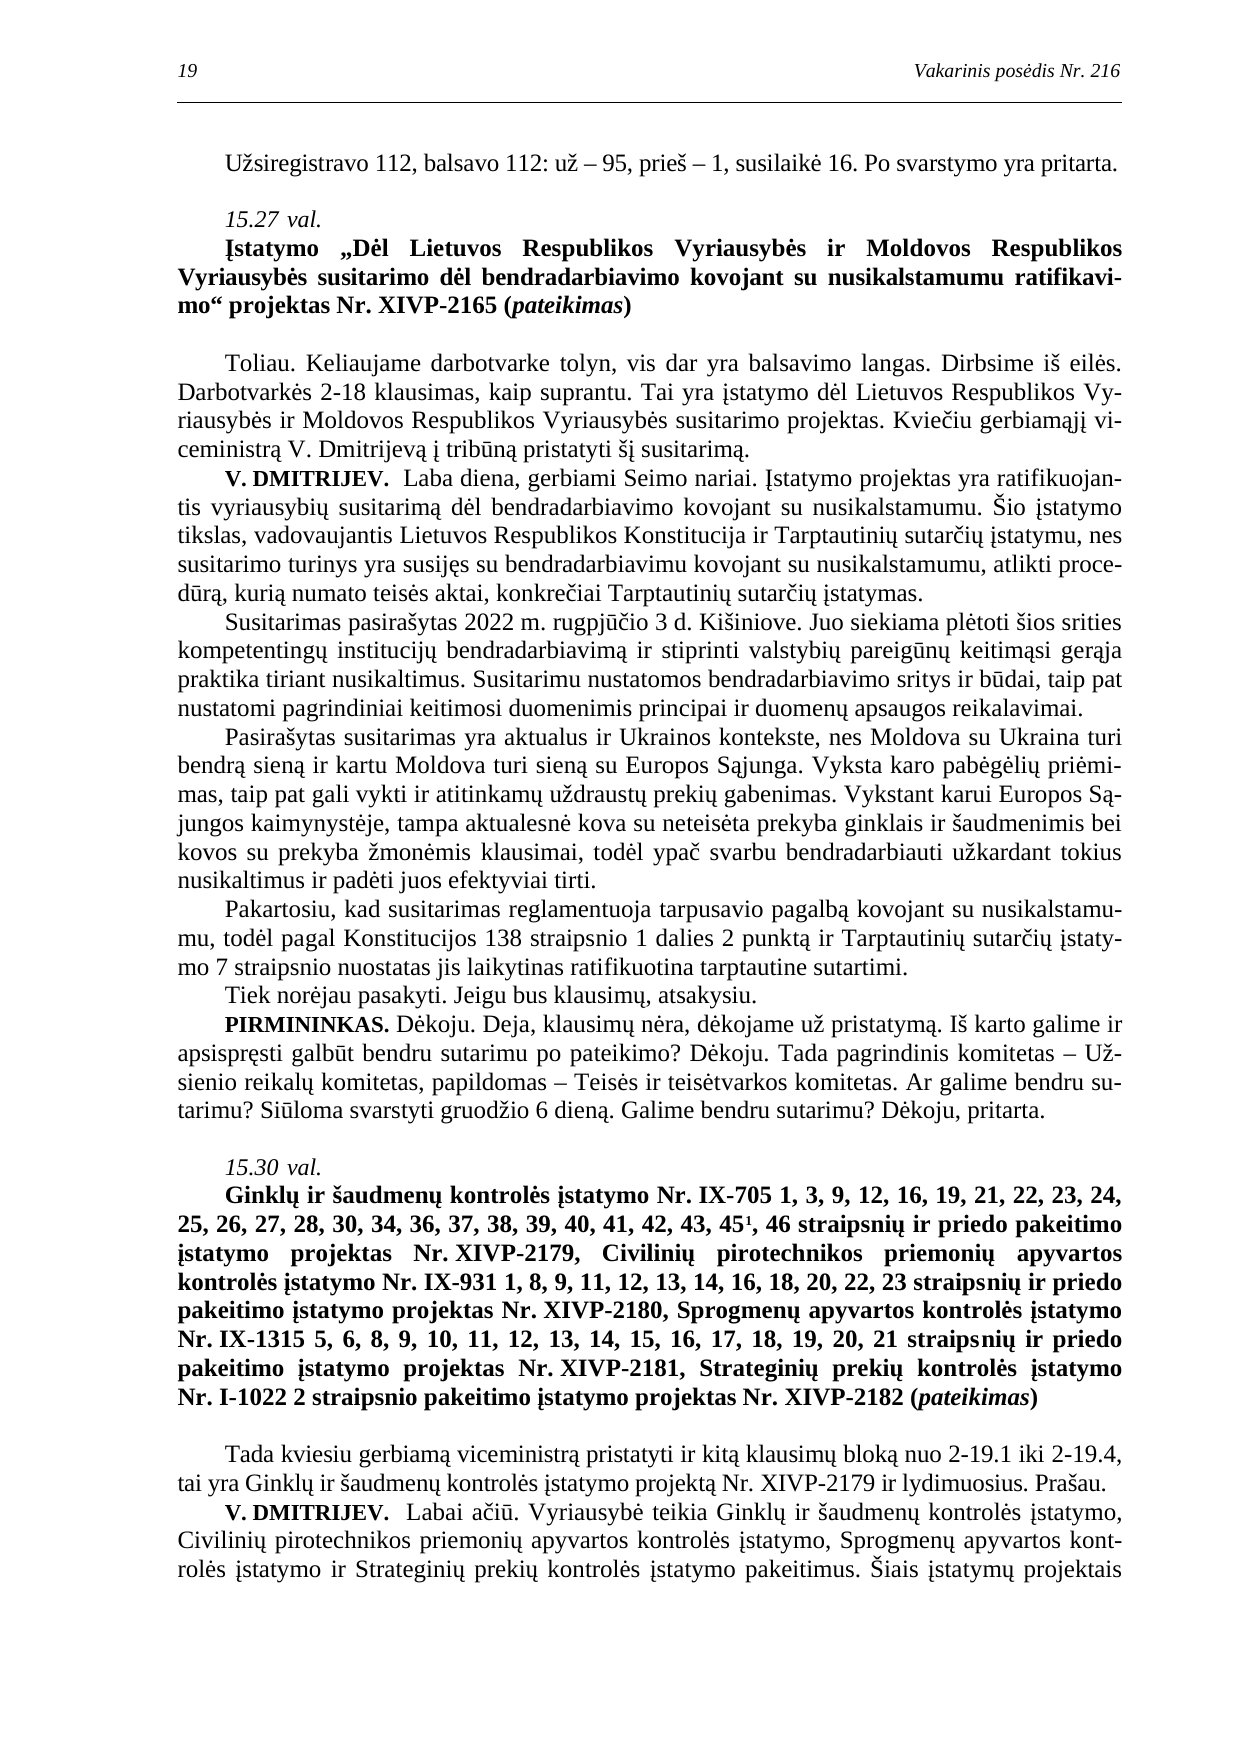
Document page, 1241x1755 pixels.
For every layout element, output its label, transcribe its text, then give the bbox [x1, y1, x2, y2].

text PIRMININKAS. Dė­ko­ju. De­ja, klau­si­mų nė­ra, dė­ko­ja­me už pri­sta­ty­mą. Iš kar­to ga­li­me ir ap­si­spręs­ti gal­būt ben­dru su­ta­ri­mu po pa­tei­ki­mo? Dė­ko­ju. Ta­da pa­grin­di­nis ko­mite­tas – Už­sie­nio rei­ka­lų ko­mi­te­tas, pa­pil­do­mas – Tei­sės ir tei­sėt­var­kos ko­mi­te­tas. Ar ga­li­me ben­dru su­ta­ri­mu? Siū­lo­ma svars­ty­ti gruo­džio 6 die­ną. Ga­li­me ben­dru su­ta­ri­mu? Dė­ko­ju, pri­tar­ta. [177, 1009, 1122, 1124]
text Su­si­ta­ri­mas pa­si­ra­šy­tas 2022 m. rug­pjū­čio 3 d. Ki­ši­nio­ve. Juo sie­kia­ma plė­to­ti šios sri­ties kom­pe­ten­tin­gų ins­ti­tu­ci­jų ben­dra­dar­bia­vi­mą ir stip­rin­ti vals­ty­bių pa­rei­gū­nų kei­ti­mą­si ge­rą­ja prak­ti­ka ti­riant nu­si­kal­ti­mus. Su­si­ta­ri­mu nu­sta­to­mos ben­dra­dar­bia­vi­mo sri­tys ir bū­dai, taip pat nu­sta­to­mi pa­grin­di­niai kei­ti­mo­si duo­me­ni­mis prin­ci­pai ir duo­me­nų ap­sau­gos rei­ka­la­vi­mai. [177, 607, 1122, 722]
text Tiek no­rė­jau pa­sa­ky­ti. Jei­gu bus klau­si­mų, at­sa­ky­siu. [177, 980, 1122, 1009]
text Įsta­ty­mo „Dėl Lie­tu­vos Res­pub­li­kos Vy­riau­sy­bės ir Mol­do­vos Res­pub­li­kos Vyriausy­bės su­si­ta­ri­mo dėl ben­dra­dar­bia­vi­mo ko­vo­jant su nu­si­kals­ta­mu­mu ra­ti­fi­ka­vi­mo“ projek­tas Nr. XIVP-2165 (pa­tei­ki­mas) [177, 233, 1122, 319]
text Ta­da kvie­siu ger­bia­mą vi­ce­mi­nist­rą pri­sta­ty­ti ir ki­tą klau­si­mų blo­ką nuo 2-19.1 iki 2-19.4, tai yra Gin­klų ir šaud­me­nų kon­tro­lės įsta­ty­mo pro­jek­tą Nr. XIVP-2179 ir ly­di­muo­sius. Pra­šau. [177, 1439, 1122, 1497]
text Už­si­re­gist­ra­vo 112, bal­sa­vo 112: už – 95, prieš – 1, su­si­lai­kė 16. Po svars­ty­mo yra pri­tar­ta. [177, 148, 1122, 176]
text To­liau. Ke­liau­ja­me dar­bo­tvarke to­lyn, vis dar yra bal­sa­vi­mo lan­gas. Dirb­si­me iš ei­lės. Dar­bo­tvarkės 2-18 klau­si­mas, kaip su­pran­tu. Tai yra įsta­ty­mo dėl Lie­tu­vos Res­pub­li­kos Vy­riau­sy­bės ir Mol­do­vos Res­pub­li­kos Vy­riau­sy­bės su­si­ta­ri­mo pro­jek­tas. Kvie­čiu ger­bia­mą­jį vi­ce­mi­nist­rą V. Dmit­ri­je­vą į tri­bū­ną pri­sta­ty­ti šį su­si­ta­ri­mą. [177, 348, 1122, 463]
text Pa­si­ra­šy­tas su­si­ta­ri­mas yra ak­tu­a­lus ir Uk­rai­nos kon­teks­te, nes Mol­do­va su Uk­rai­na tu­ri ben­drą sie­ną ir kar­tu Mol­do­va tu­ri sie­ną su Eu­ro­pos Są­jun­ga. Vyks­ta ka­ro pa­bė­gė­lių pri­ėmi­mas, taip pat ga­li vyk­ti ir ati­tin­ka­mų už­draus­tų pre­kių ga­be­ni­mas. Vyks­tant ka­rui Eu­ro­pos Są­jun­gos kai­my­nys­tė­je, tam­pa ak­tu­a­les­nė ko­va su ne­tei­sė­ta pre­ky­ba gin­klais ir šaud­me­ni­mis bei ko­vos su pre­ky­ba žmo­nė­mis klau­si­mai, to­dėl ypač svar­bu ben­dra­dar­biau­ti už­kar­dant to­kius nu­si­kal­ti­mus ir pa­dė­ti juos efek­ty­viai tir­ti. [177, 722, 1122, 894]
text 15.27 val. [224, 205, 1122, 233]
text Gin­klų ir šaud­me­nų kon­tro­lės įsta­ty­mo Nr. IX-705 1, 3, 9, 12, 16, 19, 21, 22, 23, 24, 25, 26, 27, 28, 30, 34, 36, 37, 38, 39, 40, 41, 42, 43, 451, 46 straips­nių ir prie­do pa­kei­ti­mo įsta­ty­mo pro­jek­tas Nr. XIVP-2179, Ci­vi­li­nių pi­ro­tech­ni­kos prie­mo­nių apy­var­tos kontrolės įsta­ty­mo Nr. IX-931 1, 8, 9, 11, 12, 13, 14, 16, 18, 20, 22, 23 straips­nių ir prie­do pa­kei­ti­mo įsta­ty­mo pro­jek­tas Nr. XIVP-2180, Sprog­me­nų apy­var­tos kon­tro­lės įsta­ty­mo Nr. IX-1315 5, 6, 8, 9, 10, 11, 12, 13, 14, 15, 16, 17, 18, 19, 20, 21 straips­nių ir prie­do pakei­ti­mo įsta­ty­mo pro­jek­tas Nr. XIVP-2181, Stra­te­gi­nių pre­kių kon­tro­lės įsta­ty­mo Nr. I-1022 2 straips­nio pa­kei­ti­mo įsta­ty­mo pro­jek­tas Nr. XIVP-2182 (pa­tei­ki­mas) [177, 1180, 1122, 1410]
text V. DMITRIJEV. La­bai ačiū. Vy­riau­sy­bė tei­kia Gin­klų ir šaud­me­nų kon­tro­lės įsta­ty­mo, Ci­vi­li­nių pi­ro­tech­ni­kos prie­mo­nių apy­var­tos kon­tro­lės įsta­ty­mo, Sprog­me­nų apy­var­tos kon­t­ro­lės įsta­ty­mo ir Stra­te­gi­nių pre­kių kon­tro­lės įsta­ty­mo pa­kei­ti­mus. Šiais įsta­ty­mų pro­jek­tais [177, 1497, 1122, 1583]
text Pa­kar­to­siu, kad su­si­ta­ri­mas reg­la­men­tuo­ja tar­pu­sa­vio pa­gal­bą ko­vo­jant su nu­si­kals­ta­mu­mu, to­dėl pa­gal Kon­sti­tu­ci­jos 138 straips­nio 1 da­lies 2 punk­tą ir Tarp­tau­ti­nių su­tar­čių įsta­ty­mo 7 straips­nio nuo­sta­tas jis lai­ky­ti­nas ra­ti­fi­kuo­ti­na tarp­tau­ti­ne su­tar­ti­mi. [177, 894, 1122, 980]
text 15.30 val. [224, 1153, 1122, 1180]
text V. DMITRIJEV. La­ba die­na, ger­bia­mi Sei­mo na­riai. Įsta­ty­mo pro­jek­tas yra ra­ti­fi­kuo­jan­tis vy­riau­sy­bių su­si­ta­ri­mą dėl ben­dra­dar­bia­vi­mo ko­vo­jant su nu­si­kals­ta­mu­mu. Šio įsta­ty­mo tiks­las, va­do­vau­jan­tis Lie­tu­vos Res­pub­li­kos Kon­sti­tu­ci­ja ir Tarp­tau­ti­nių su­tar­čių įsta­ty­mu, nes su­si­ta­ri­mo tu­ri­nys yra su­si­jęs su ben­dra­dar­bia­vi­mu ko­vo­jant su nu­si­kals­ta­mu­mu, at­lik­ti pro­ce­dū­rą, ku­rią nu­ma­to tei­sės ak­tai, kon­kre­čiai Tarp­tau­ti­nių su­tar­čių įsta­ty­mas. [177, 463, 1122, 607]
